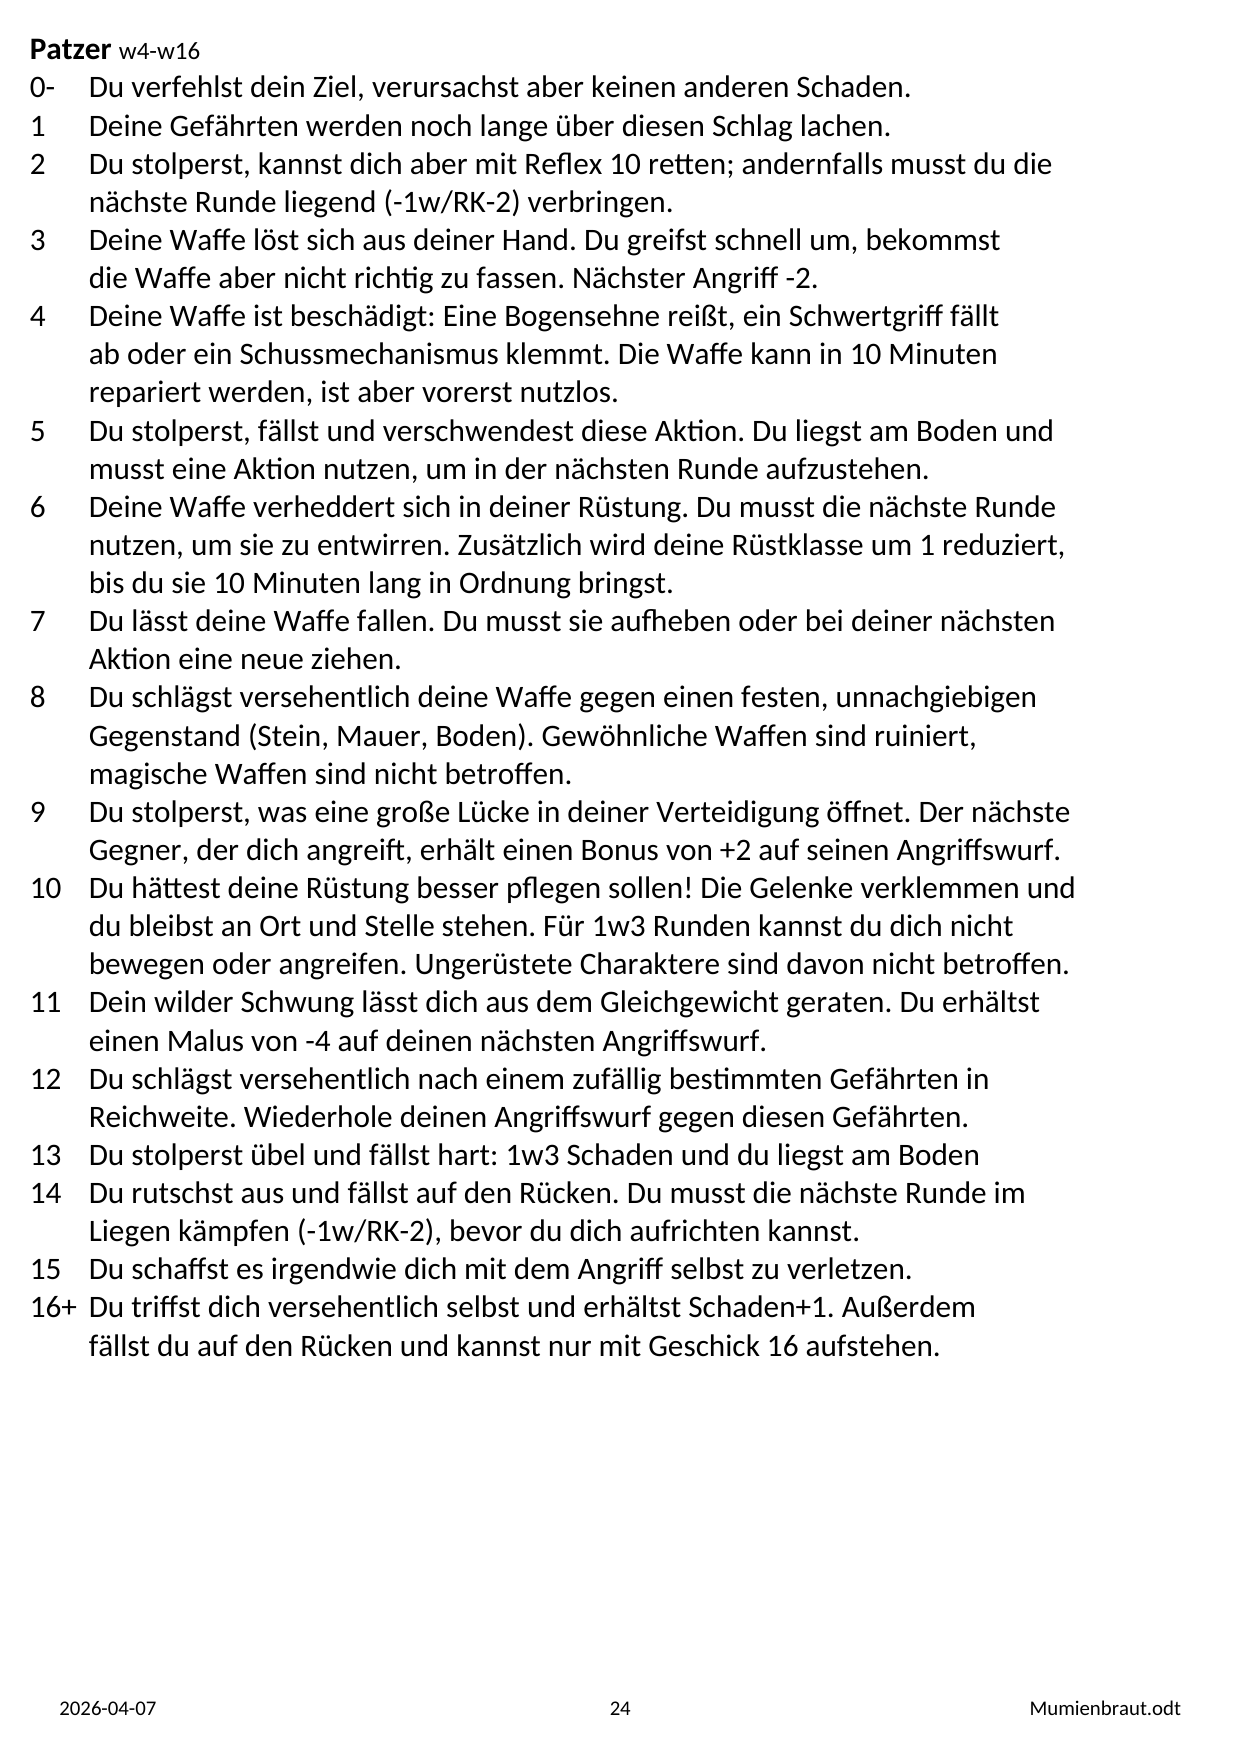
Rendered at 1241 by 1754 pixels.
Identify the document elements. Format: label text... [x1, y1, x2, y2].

text repariert werden, ist aber vorerst nutzlos. [29, 373, 1211, 411]
text 15 Du schaffst es irgendwie dich mit dem Angriff selbst zu verletzen. [29, 1249, 1211, 1288]
text die Waffe aber nicht richtig zu fassen. Nächster Angriff -2. [29, 258, 1211, 296]
text 14 Du rutschst aus und fällst auf den Rücken. Du musst die nächste Runde im [29, 1173, 1211, 1211]
text Gegenstand (Stein, Mauer, Boden). Gewöhnliche Waffen sind ruiniert, [29, 716, 1211, 754]
text 16+ Du triffst dich versehentlich selbst und erhältst Schaden+1. Außerdem [29, 1288, 1211, 1326]
text einen Malus von -4 auf deinen nächsten Angriffswurf. [29, 1021, 1211, 1059]
text 3 Deine Waffe löst sich aus deiner Hand. Du greifst schnell um, bekommst [29, 220, 1211, 258]
text fällst du auf den Rücken und kannst nur mit Geschick 16 aufstehen. [29, 1326, 1211, 1364]
text ab oder ein Schussmechanismus klemmt. Die Waffe kann in 10 Minuten [29, 334, 1211, 373]
text du bleibst an Ort und Stelle stehen. Für 1w3 Runden kannst du dich nicht [29, 906, 1211, 944]
text musst eine Aktion nutzen, um in der nächsten Runde aufzustehen. [29, 449, 1211, 487]
text Gegner, der dich angreift, erhält einen Bonus von +2 auf seinen Angriffswurf. [29, 830, 1211, 868]
text Liegen kämpfen (-1w/RK-2), bevor du dich aufrichten kannst. [29, 1211, 1211, 1249]
text bewegen oder angreifen. Ungerüstete Charaktere sind davon nicht betroffen. [29, 944, 1211, 983]
text magische Waffen sind nicht betroffen. [29, 754, 1211, 792]
text 9 Du stolperst, was eine große Lücke in deiner Verteidigung öffnet. Der nächste [29, 792, 1211, 830]
text 1 Deine Gefährten werden noch lange über diesen Schlag lachen. [29, 106, 1211, 144]
text 2 Du stolperst, kannst dich aber mit Reflex 10 retten; andernfalls musst du die [29, 144, 1211, 182]
text 12 Du schlägst versehentlich nach einem zufällig bestimmten Gefährten in [29, 1059, 1211, 1097]
text Aktion eine neue ziehen. [29, 639, 1211, 678]
text 10 Du hättest deine Rüstung besser pflegen sollen! Die Gelenke verklemmen und [29, 868, 1211, 906]
text 13 Du stolperst übel und fällst hart: 1w3 Schaden und du liegst am Boden [29, 1135, 1211, 1173]
text 11 Dein wilder Schwung lässt dich aus dem Gleichgewicht geraten. Du erhältst [29, 983, 1211, 1021]
text Reichweite. Wiederhole deinen Angriffswurf gegen diesen Gefährten. [29, 1097, 1211, 1135]
text nächste Runde liegend (-1w/RK-2) verbringen. [29, 182, 1211, 220]
text Patzer w4-w16 [29, 29, 1211, 68]
text bis du sie 10 Minuten lang in Ordnung bringst. [29, 563, 1211, 601]
text nutzen, um sie zu entwirren. Zusätzlich wird deine Rüstklasse um 1 reduziert, [29, 525, 1211, 563]
text 8 Du schlägst versehentlich deine Waffe gegen einen festen, unnachgiebigen [29, 678, 1211, 716]
text 6 Deine Waffe verheddert sich in deiner Rüstung. Du musst die nächste Runde [29, 487, 1211, 525]
text 4 Deine Waffe ist beschädigt: Eine Bogensehne reißt, ein Schwertgriff fällt [29, 296, 1211, 334]
text 0- Du verfehlst dein Ziel, verursachst aber keinen anderen Schaden. [29, 68, 1211, 106]
text 5 Du stolperst, fällst und verschwendest diese Aktion. Du liegst am Boden und [29, 411, 1211, 449]
text 7 Du lässt deine Waffe fallen. Du musst sie aufheben oder bei deiner nächsten [29, 601, 1211, 639]
